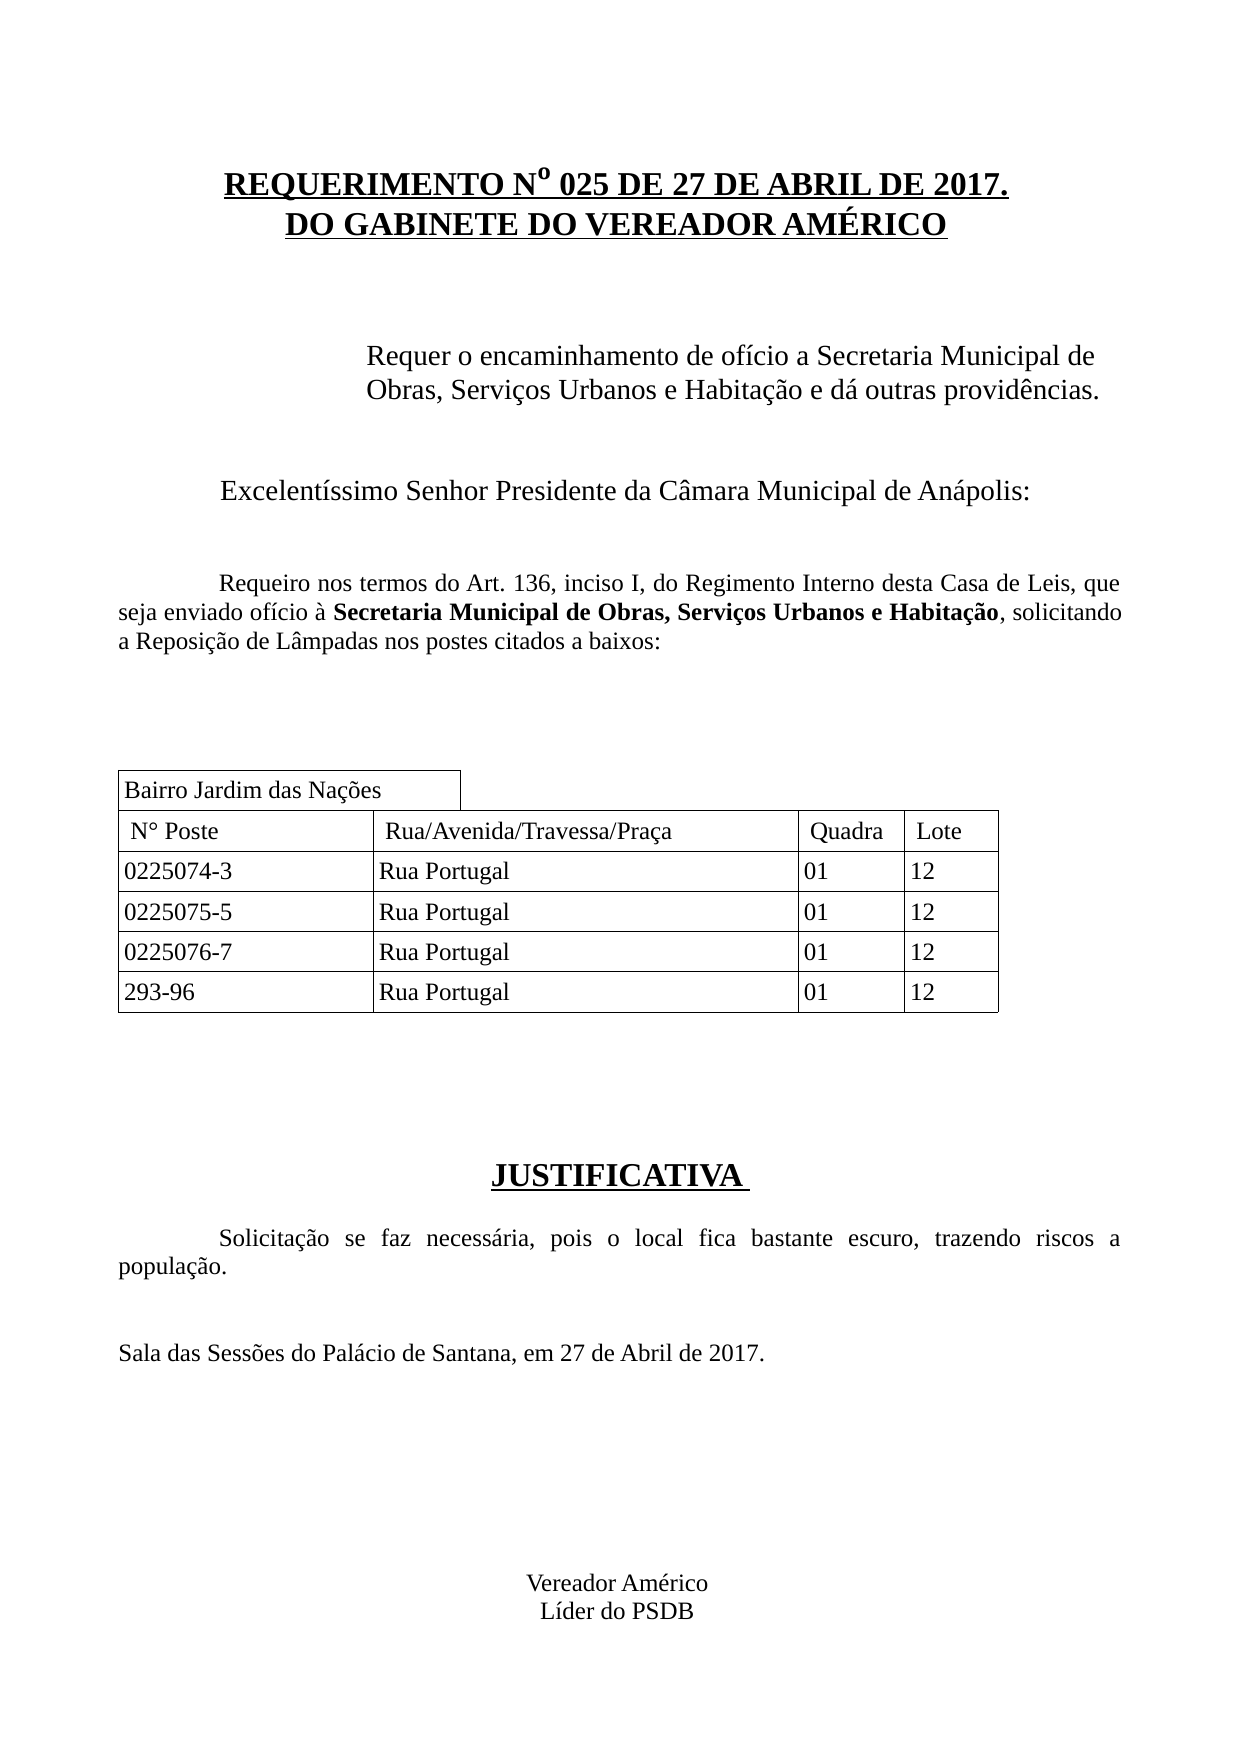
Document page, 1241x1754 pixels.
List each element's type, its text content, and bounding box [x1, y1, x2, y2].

text Vereador Américo [118, 1568, 1122, 1596]
table_header Bairro Jardim das Nações [119, 771, 460, 810]
table_header Quadra [799, 811, 904, 851]
text Solicitação se faz necessária, pois o local fica bastante escuro, trazendo riscos a população. [118, 1223, 1122, 1280]
table_cell Rua Portugal [374, 892, 798, 931]
table_cell 0225074-3 [119, 852, 373, 891]
text Requer o encaminhamento de ofício a Secretaria Municipal de Obras, Serviços Urbanos e Habitação e dá outras providências. [366, 338, 1122, 406]
table_cell 12 [905, 972, 998, 1012]
table_cell 12 [905, 852, 998, 891]
text Requeiro nos termos do Art. 136, inciso I, do Regimento Interno desta Casa de Leis, que seja enviado ofício à Secretaria Municipal de Obras, Serviços Urbanos e Habitação, solicitando a Reposição de Lâmpadas nos postes citados a baixos: [118, 568, 1122, 655]
table_cell 01 [799, 932, 904, 971]
table_header Lote [905, 811, 998, 851]
table_cell Rua Portugal [374, 852, 798, 891]
table_cell Rua Portugal [374, 972, 798, 1012]
table_cell 293-96 [119, 972, 373, 1012]
text JUSTIFICATIVA [118, 1156, 1122, 1194]
table_cell 0225075-5 [119, 892, 373, 931]
table_cell 0225076-7 [119, 932, 373, 971]
table_header Rua/Avenida/Travessa/Praça [374, 811, 798, 851]
text REQUERIMENTO Nº 025 DE 27 DE ABRIL DE 2017. [118, 156, 1122, 204]
table_cell 01 [799, 852, 904, 891]
text Excelentíssimo Senhor Presidente da Câmara Municipal de Anápolis: [118, 473, 1122, 506]
table_cell 12 [905, 932, 998, 971]
table_cell 01 [799, 892, 904, 931]
text Sala das Sessões do Palácio de Santana, em 27 de Abril de 2017. [118, 1338, 1122, 1366]
text Líder do PSDB [118, 1596, 1122, 1625]
text DO GABINETE DO VEREADOR AMÉRICO [118, 204, 1122, 243]
table_cell 01 [799, 972, 904, 1012]
table_header N° Poste [119, 811, 373, 851]
table_cell Rua Portugal [374, 932, 798, 971]
table_cell 12 [905, 892, 998, 931]
